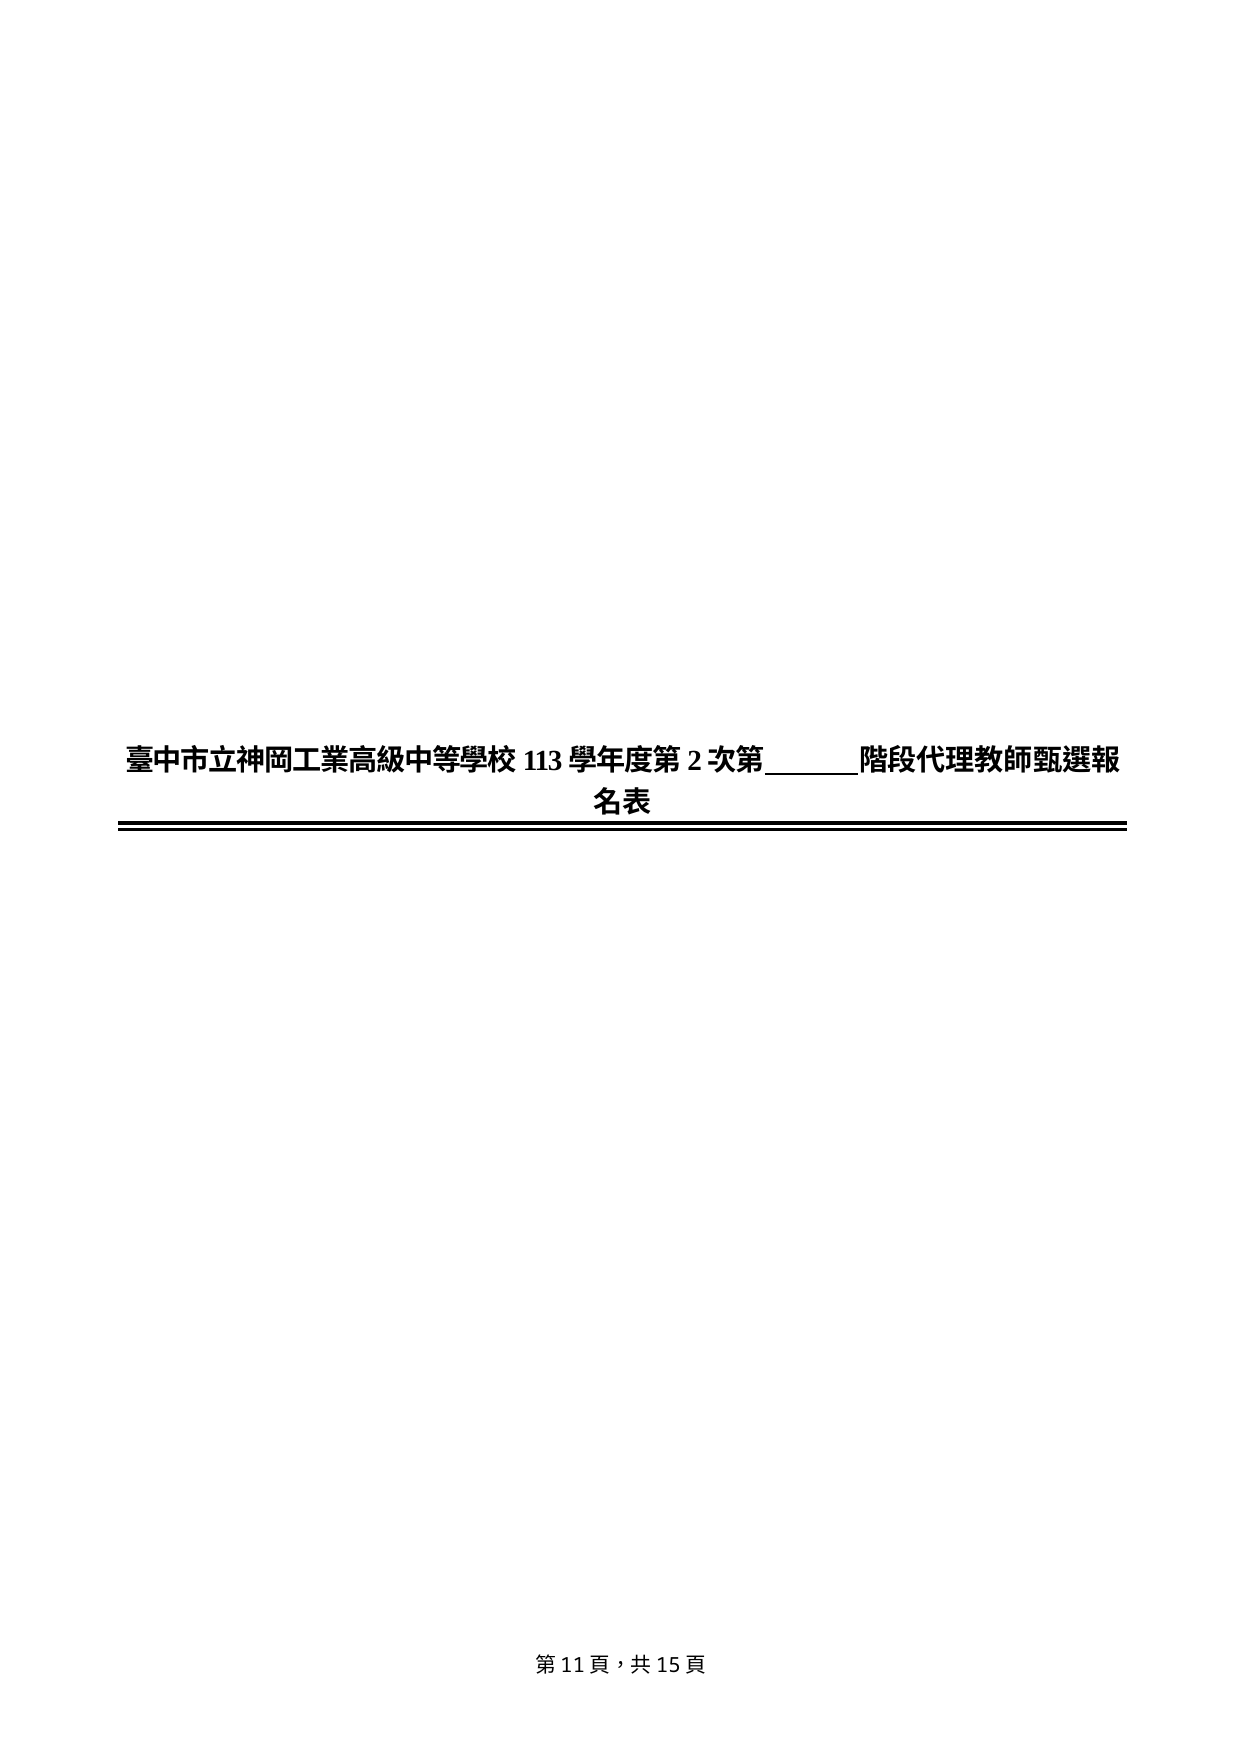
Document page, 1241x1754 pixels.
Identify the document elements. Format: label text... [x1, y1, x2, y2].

table_header 臺中市立神岡工業高級中等學校113學年度第2次第 階段代理教師甄選報名表 [118, 737, 1127, 821]
